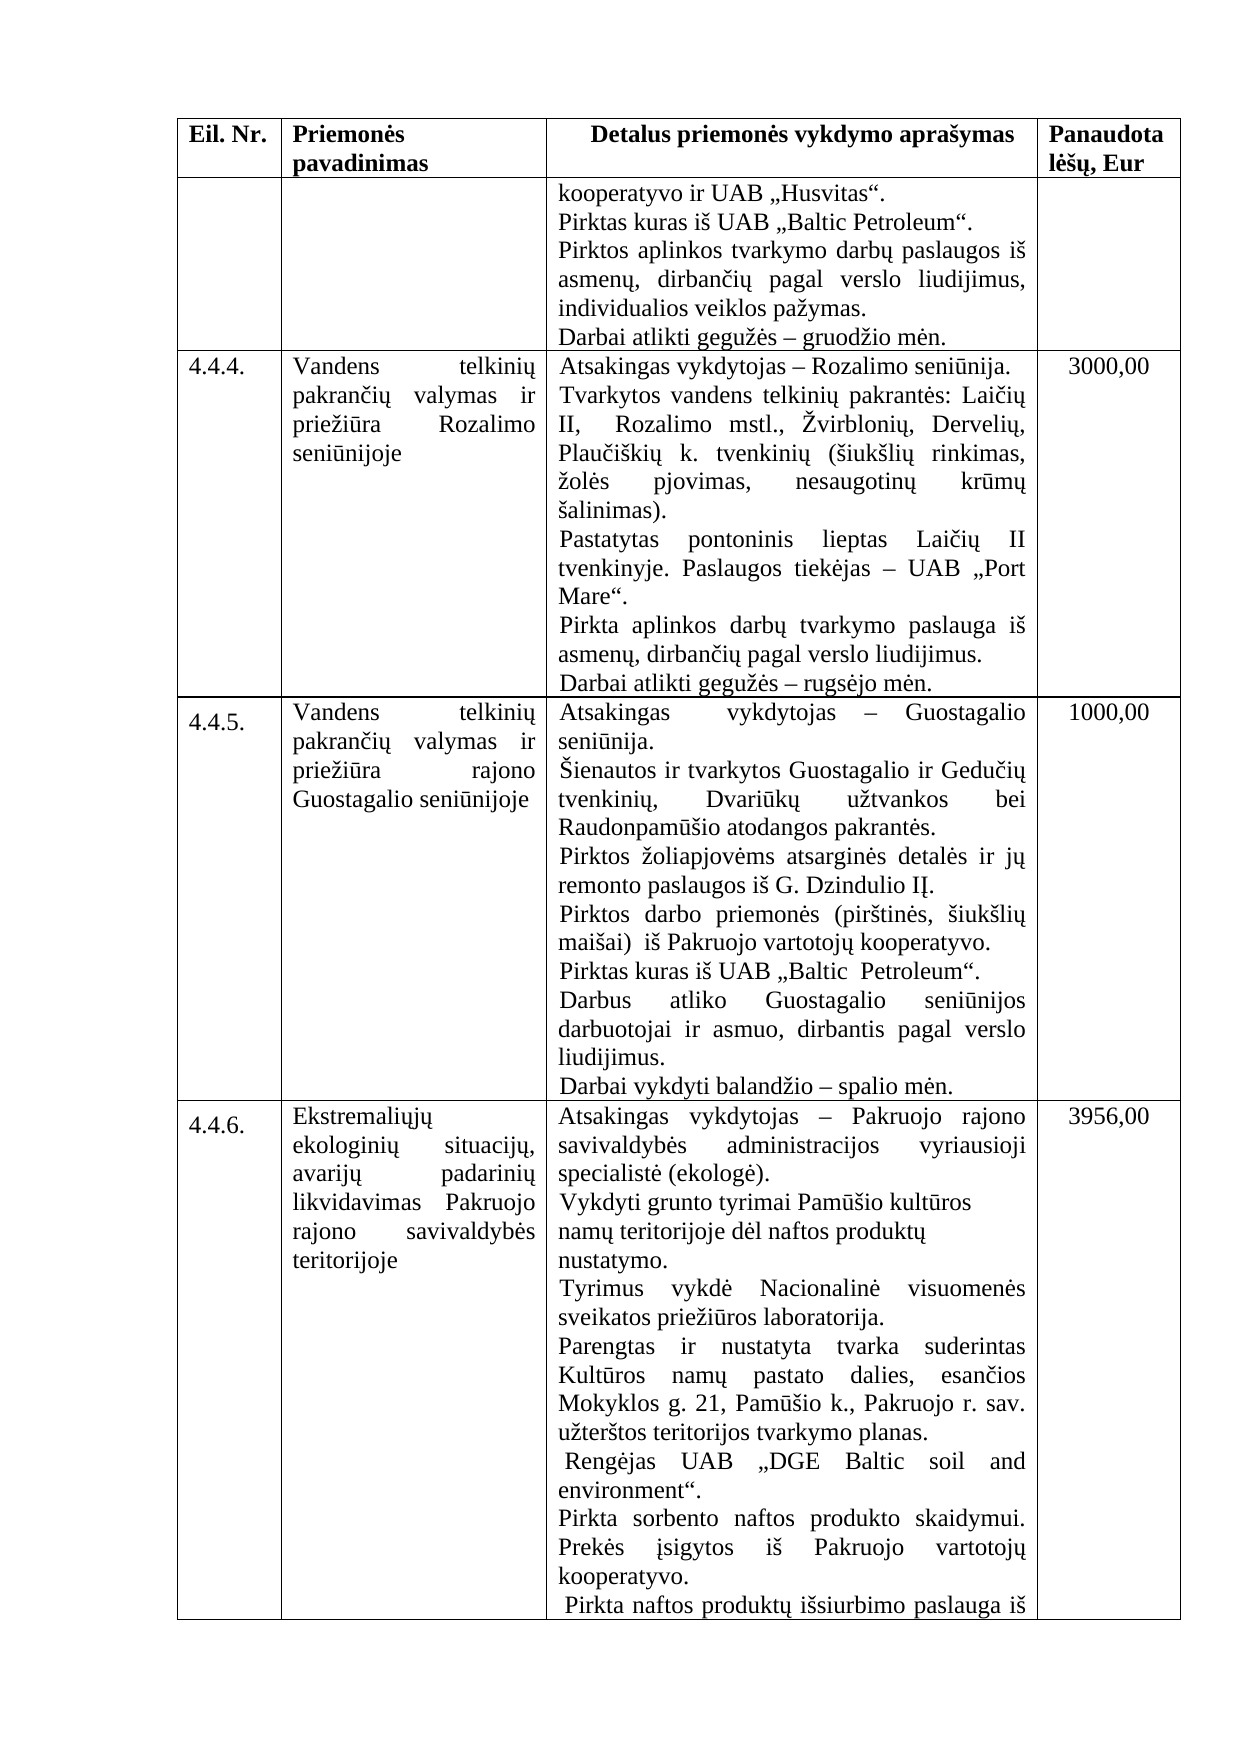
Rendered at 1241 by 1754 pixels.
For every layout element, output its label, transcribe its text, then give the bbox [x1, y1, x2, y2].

table_cell Atsakingas vykdytojas – Guostagalio seniūnija. Šienautos ir tvarkytos Guostagalio ir Gedučių tvenkinių, Dvariūkų užtvankos bei Raudonpamūšio atodangos pakrantės. Pirktos žoliapjovėms atsarginės detalės ir jų remonto paslaugos iš G. Dzindulio IĮ. Pirktos darbo priemonės (pirštinės, šiukšlių maišai) iš Pakruojo vartotojų kooperatyvo. Pirktas kuras iš UAB „Baltic Petroleum“. Darbus atliko Guostagalio seniūnijos darbuotojai ir asmuo, dirbantis pagal verslo liudijimus. Darbai vykdyti balandžio – spalio mėn. [547, 698, 1037, 1100]
table_header Eil. Nr. [178, 119, 281, 177]
table_cell [178, 178, 281, 350]
table_cell Vandens telkinių pakrančių valymas ir priežiūra Rozalimo seniūnijoje [282, 351, 546, 696]
table_cell Ekstremaliųjų ekologinių situacijų, avarijų padarinių likvidavimas Pakruojo rajono savivaldybės teritorijoje [282, 1101, 546, 1618]
table_cell Atsakingas vykdytojas – Pakruojo rajono savivaldybės administracijos vyriausioji specialistė (ekologė). Vykdyti grunto tyrimai Pamūšio kultūros namų teritorijoje dėl naftos produktų nustatymo. Tyrimus vykdė Nacionalinė visuomenės sveikatos priežiūros laboratorija. Parengtas ir nustatyta tvarka suderintas Kultūros namų pastato dalies, esančios Mokyklos g. 21, Pamūšio k., Pakruojo r. sav. užterštos teritorijos tvarkymo planas. Rengėjas UAB „DGE Baltic soil and environment“. Pirkta sorbento naftos produkto skaidymui. Prekės įsigytos iš Pakruojo vartotojų kooperatyvo. Pirkta naftos produktų išsiurbimo paslauga iš [547, 1101, 1037, 1618]
table_cell 3956,00 [1038, 1101, 1180, 1618]
table_cell [1038, 178, 1180, 350]
table_header Detalus priemonės vykdymo aprašymas [547, 119, 1037, 177]
table_cell 1000,00 [1038, 698, 1180, 1100]
table_cell 4.4.6. [178, 1101, 281, 1618]
table_cell Vandens telkinių pakrančių valymas ir priežiūra rajono Guostagalio seniūnijoje [282, 698, 546, 1100]
table_header Priemonės pavadinimas [282, 119, 546, 177]
table_cell 4.4.4. [178, 351, 281, 696]
table_cell 4.4.5. [178, 698, 281, 1100]
table_cell 3000,00 [1038, 351, 1180, 696]
table_cell [282, 178, 546, 350]
table_header Panaudota lėšų, Eur [1038, 119, 1180, 177]
table_cell kooperatyvo ir UAB „Husvitas“. Pirktas kuras iš UAB „Baltic Petroleum“. Pirktos aplinkos tvarkymo darbų paslaugos iš asmenų, dirbančių pagal verslo liudijimus, individualios veiklos pažymas. Darbai atlikti gegužės – gruodžio mėn. [547, 178, 1037, 350]
table_cell Atsakingas vykdytojas – Rozalimo seniūnija. Tvarkytos vandens telkinių pakrantės: Laičių II, Rozalimo mstl., Žvirblonių, Dervelių, Plaučiškių k. tvenkinių (šiukšlių rinkimas, žolės pjovimas, nesaugotinų krūmų šalinimas). Pastatytas pontoninis lieptas Laičių II tvenkinyje. Paslaugos tiekėjas – UAB „Port Mare“. Pirkta aplinkos darbų tvarkymo paslauga iš asmenų, dirbančių pagal verslo liudijimus. Darbai atlikti gegužės – rugsėjo mėn. [547, 351, 1037, 696]
